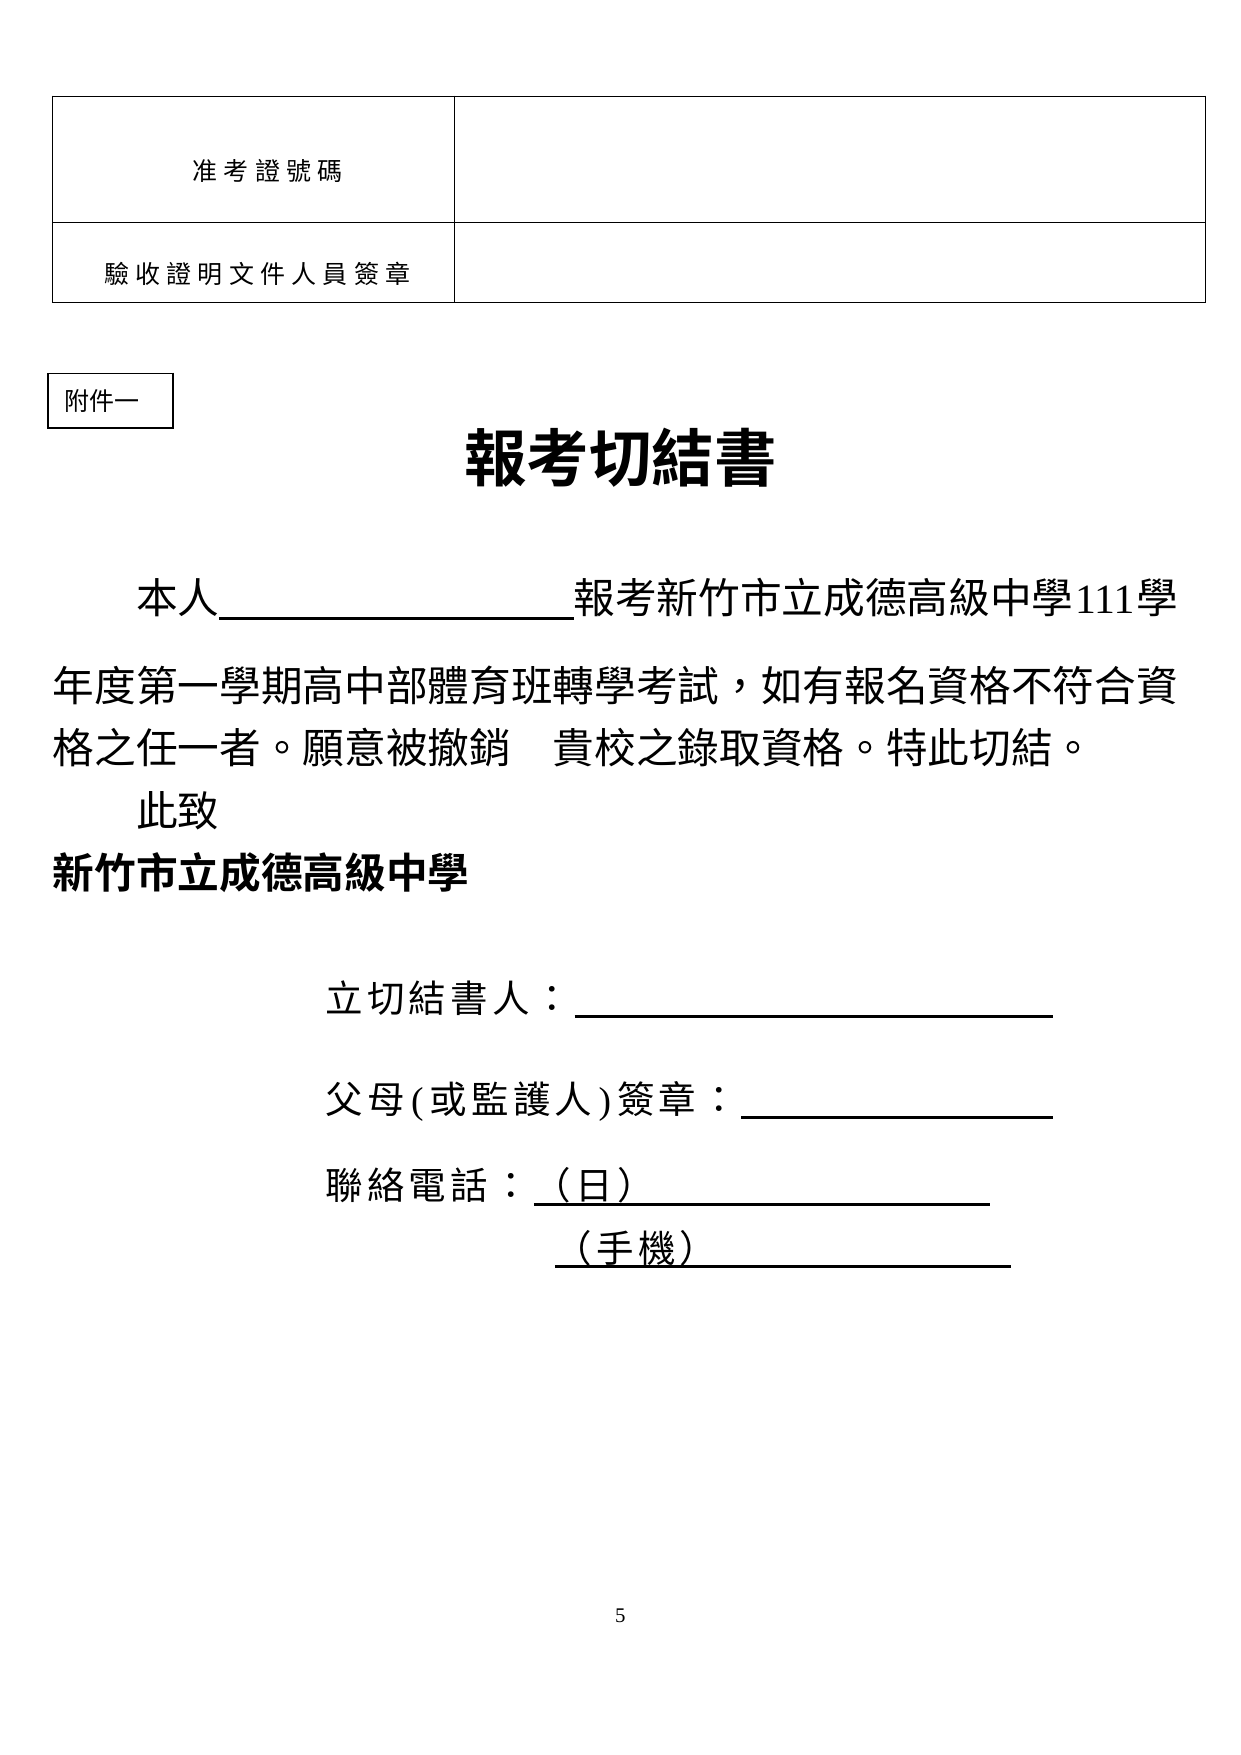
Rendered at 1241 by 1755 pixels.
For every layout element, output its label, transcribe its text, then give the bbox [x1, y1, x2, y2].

table_cell 驗收證明文件人員簽章 [53, 223, 454, 302]
text 父母(或監護人)簽章： [52, 1017, 1188, 1142]
text 報考切結書 [49, 374, 172, 427]
text 立切結書人： [52, 954, 1188, 1017]
table_cell [455, 97, 1205, 222]
text 新竹市立成德高級中學 [52, 829, 1188, 892]
text 附件一 [64, 381, 157, 418]
table_cell 准考證號碼 [53, 97, 454, 222]
table_cell [455, 223, 1205, 302]
text 報考切結書 [52, 381, 1188, 506]
text 此致 [52, 767, 1188, 829]
text 聯絡電話：（日） [52, 1142, 1188, 1204]
text 本人 報考新竹市立成德高級中學111學年度第一學期高中部體育班轉學考試，如有報名資格不符合資格之任一者。願意被撤銷 貴校之錄取資格。特此切結。 [52, 517, 1188, 767]
text （手機） [52, 1204, 1188, 1267]
